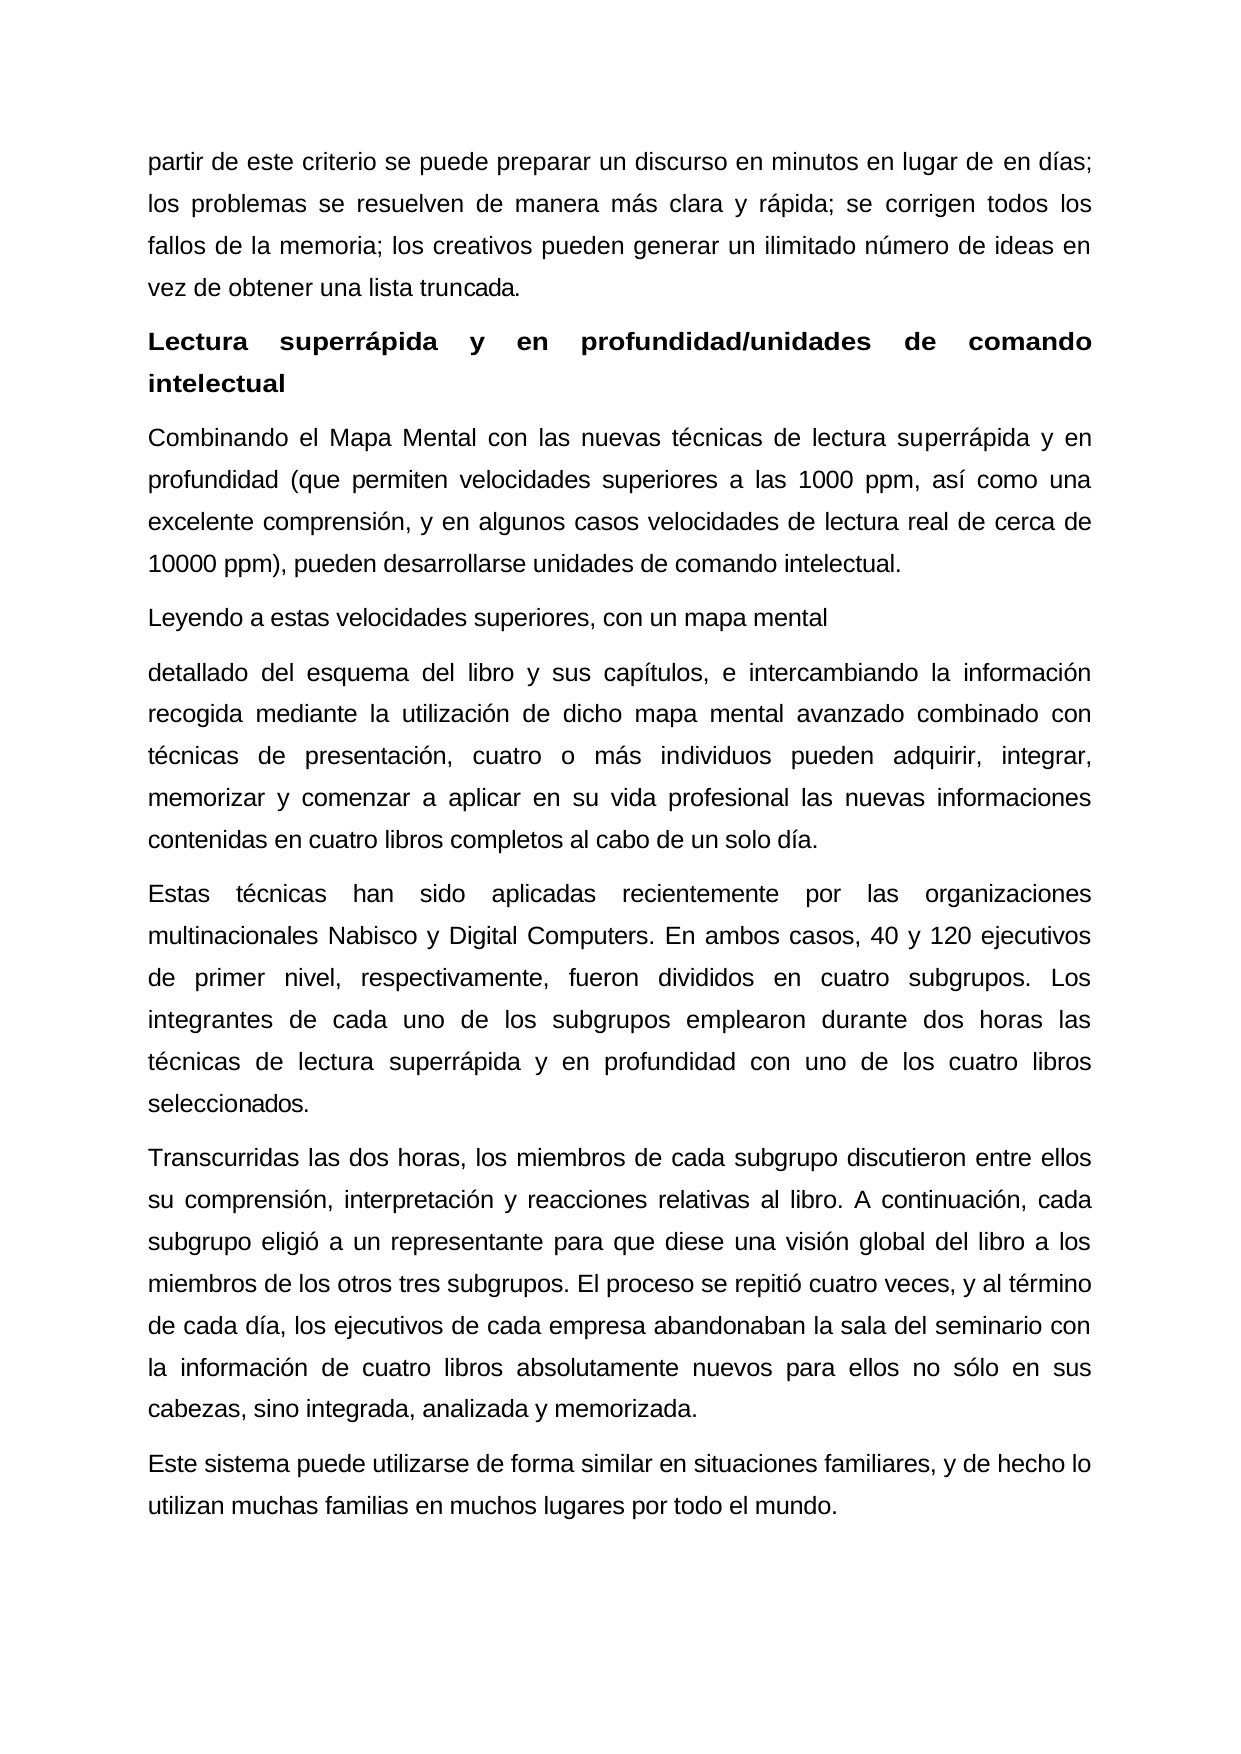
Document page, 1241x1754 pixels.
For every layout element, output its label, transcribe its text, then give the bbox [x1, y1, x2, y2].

text Este sistema puede utilizarse de forma similar en situaciones familiares, y de hecho lo utilizan muchas familias en muchos lugares por todo el mundo. [148, 1449, 1092, 1519]
text Leyendo a estas velocidades superiores, con un mapa mental [148, 604, 1092, 632]
text Transcurridas las dos horas, los miembros de cada subgrupo discutieron entre ellos su comprensión, interpretación y reacciones relativas al libro. A continuación, cada subgrupo eligió a un representante para que diese una visión global del libro a los miembros de los otros tres subgrupos. El proceso se repitió cuatro veces, y al término de cada día, los ejecutivos de cada empresa abandonaban la sala del seminario con la información de cuatro libros absolutamente nuevos para ellos no sólo en sus cabezas, sino integrada, analizada y memorizada. [148, 1144, 1092, 1423]
text Lectura superrápida y en profundidad/unidades de comando intelectual [148, 328, 1092, 397]
text Combinando el Mapa Mental con las nuevas técnicas de lectura superrápida y en profundidad (que permiten velocidades superiores a las 1000 ppm, así como una excelente comprensión, y en algunos casos velocidades de lectura real de cerca de 10000 ppm), pueden desarrollarse unidades de comando intelectual. [148, 424, 1092, 577]
text partir de este criterio se puede preparar un discurso en minutos en lugar de en días; los problemas se resuelven de manera más clara y rápida; se corrigen todos los fallos de la memoria; los creativos pueden generar un ilimitado número de ideas en vez de obtener una lista truncada. [148, 148, 1092, 301]
text Estas técnicas han sido aplicadas recientemente por las organizaciones multinacionales Nabisco y Digital Computers. En ambos casos, 40 y 120 ejecutivos de primer nivel, respectivamente, fueron divididos en cuatro subgrupos. Los integrantes de cada uno de los subgrupos emplearon durante dos horas las técnicas de lectura superrápida y en profundidad con uno de los cuatro libros seleccionados. [148, 880, 1092, 1117]
text detallado del esquema del libro y sus capítulos, e intercambiando la información recogida mediante la utilización de dicho mapa mental avanzado combinado con técnicas de presentación, cuatro o más in­dividuos pueden adquirir, integrar, memorizar y comenzar a aplicar en su vida profesional las nuevas informaciones contenidas en cua­tro libros completos al cabo de un solo día. [148, 658, 1092, 854]
